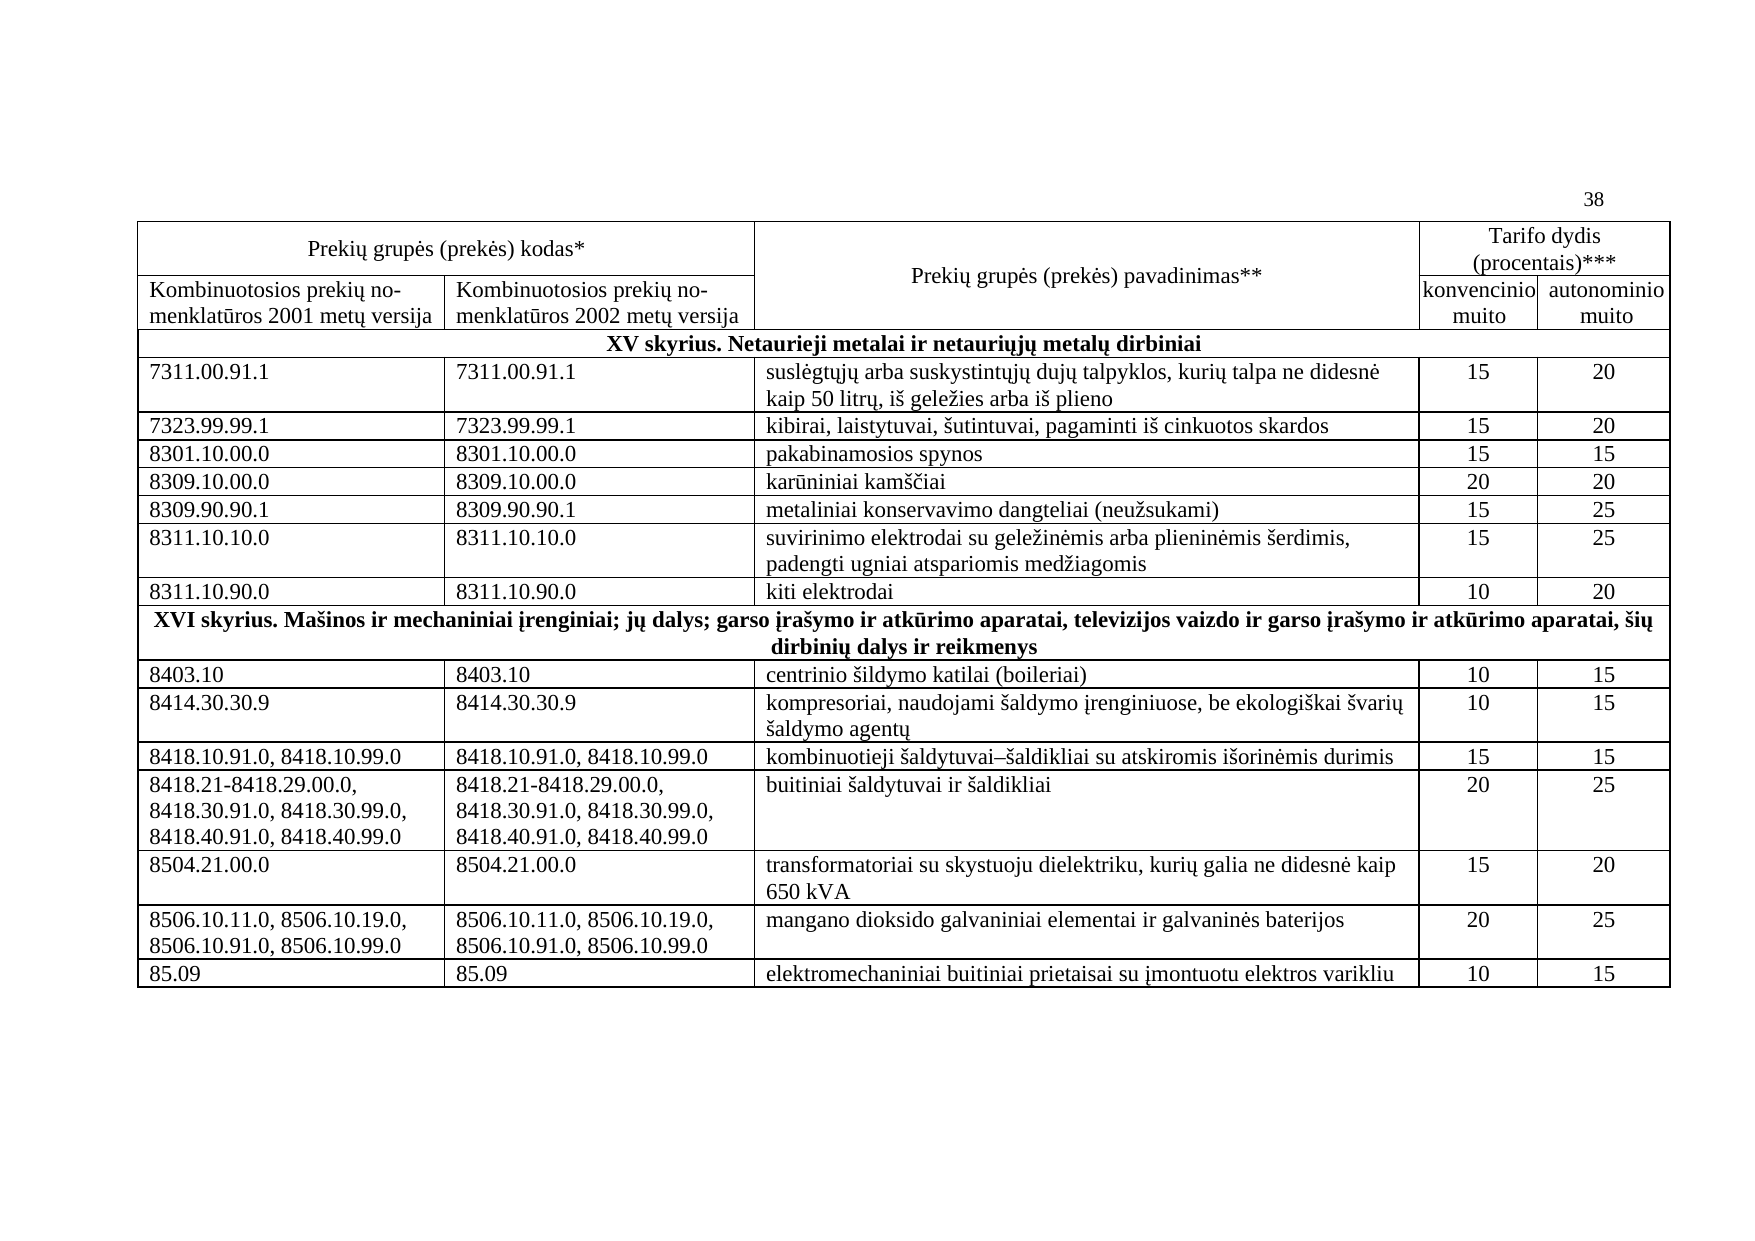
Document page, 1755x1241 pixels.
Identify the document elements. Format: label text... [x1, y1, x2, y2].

table_cell 8309.90.90.1 [445, 496, 754, 523]
table_cell 20 [1538, 851, 1669, 904]
table_cell 15 [1420, 496, 1537, 523]
table_cell 8506.10.11.0, 8506.10.19.0, 8506.10.91.0, 8506.10.99.0 [139, 906, 444, 958]
table_cell 8301.10.00.0 [445, 441, 754, 467]
table_cell 8414.30.30.9 [139, 689, 444, 741]
table_header Prekių grupės (prekės) pavadinimas** [755, 222, 1419, 329]
table_cell 8309.10.00.0 [445, 468, 754, 495]
table_cell 8301.10.00.0 [139, 441, 444, 467]
table_cell kibirai, laistytuvai, šutintuvai, pagaminti iš cinkuotos skardos [755, 413, 1418, 439]
table_header Tarifo dydis (procentais)*** [1420, 222, 1669, 275]
table_cell 20 [1538, 578, 1669, 605]
table_cell 10 [1420, 661, 1537, 687]
table_cell 25 [1538, 906, 1669, 958]
table_cell 8418.21-8418.29.00.0, 8418.30.91.0, 8418.30.99.0, 8418.40.91.0, 8418.40.99.0 [139, 771, 444, 850]
table_cell 8311.10.90.0 [139, 578, 444, 605]
table_cell 8418.10.91.0, 8418.10.99.0 [139, 743, 444, 769]
table_cell 8504.21.00.0 [445, 851, 754, 904]
table_cell mangano dioksido galvaniniai elementai ir galvaninės baterijos [755, 906, 1418, 958]
table_cell 15 [1420, 413, 1537, 439]
table_cell 15 [1538, 661, 1669, 687]
table_cell 10 [1420, 689, 1537, 741]
table_cell 10 [1420, 578, 1537, 605]
table_header Prekių grupės (prekės) kodas* [138, 222, 754, 275]
table_cell 15 [1538, 960, 1669, 986]
table_cell kiti elektrodai [755, 578, 1418, 605]
table_cell XVI skyrius. Mašinos ir mechaniniai įrenginiai; jų dalys; garso įrašymo ir atkūrimo aparatai, televizijos vaizdo ir garso įrašymo ir atkūrimo aparatai, šių dirbinių dalys ir reikmenys [139, 606, 1669, 659]
table_cell metaliniai konservavimo dangteliai (neužsukami) [755, 496, 1418, 523]
table_cell 8311.10.10.0 [139, 524, 444, 577]
table_cell karūniniai kamščiai [755, 468, 1418, 495]
table_cell elektromechaniniai buitiniai prietaisai su įmontuotu elektros varikliu [755, 960, 1418, 986]
table_cell 8309.10.00.0 [139, 468, 444, 495]
table_cell 20 [1420, 771, 1537, 850]
table_cell 85.09 [445, 960, 754, 986]
table_cell centrinio šildymo katilai (boileriai) [755, 661, 1418, 687]
table_cell 15 [1538, 689, 1669, 741]
table_cell 8403.10 [139, 661, 444, 687]
table_cell 15 [1420, 743, 1537, 769]
table_cell 20 [1538, 358, 1669, 411]
table_cell 15 [1420, 851, 1537, 904]
table_cell autonominio muito [1538, 276, 1669, 329]
table_cell 7311.00.91.1 [139, 358, 444, 411]
table_cell transformatoriai su skystuoju dielektriku, kurių galia ne didesnė kaip 650 kVA [755, 851, 1418, 904]
table_cell 7323.99.99.1 [445, 413, 754, 439]
table_cell konvencinio muito [1420, 276, 1537, 329]
table_cell 15 [1420, 524, 1537, 577]
table_cell 25 [1538, 524, 1669, 577]
table_cell pakabinamosios spynos [755, 441, 1418, 467]
table_cell 7311.00.91.1 [445, 358, 754, 411]
table_cell 15 [1420, 358, 1537, 411]
table_cell 25 [1538, 771, 1669, 850]
table_cell 8418.21-8418.29.00.0, 8418.30.91.0, 8418.30.99.0, 8418.40.91.0, 8418.40.99.0 [445, 771, 754, 850]
table_cell 20 [1538, 468, 1669, 495]
table_cell 25 [1538, 496, 1669, 523]
table_cell 15 [1420, 441, 1537, 467]
table_cell 15 [1538, 441, 1669, 467]
table_cell 8414.30.30.9 [445, 689, 754, 741]
table_cell 85.09 [139, 960, 444, 986]
table_cell Kombinuotosios prekių no-menklatūros 2001 metų versija [138, 276, 444, 329]
table_cell 8311.10.90.0 [445, 578, 754, 605]
table_cell 8309.90.90.1 [139, 496, 444, 523]
table_cell 8311.10.10.0 [445, 524, 754, 577]
table_cell buitiniai šaldytuvai ir šaldikliai [755, 771, 1418, 850]
table_cell 10 [1420, 960, 1537, 986]
table_cell XV skyrius. Netaurieji metalai ir netauriųjų metalų dirbiniai [139, 330, 1669, 357]
table_cell 8418.10.91.0, 8418.10.99.0 [445, 743, 754, 769]
table_cell 20 [1420, 906, 1537, 958]
table_cell kombinuotieji šaldytuvai–šaldikliai su atskiromis išorinėmis durimis [755, 743, 1418, 769]
table_cell kompresoriai, naudojami šaldymo įrenginiuose, be ekologiškai švarių šaldymo agentų [755, 689, 1418, 741]
table_cell 7323.99.99.1 [139, 413, 444, 439]
table_cell 15 [1538, 743, 1669, 769]
table_cell 20 [1538, 413, 1669, 439]
table_cell 8403.10 [445, 661, 754, 687]
table_cell 8504.21.00.0 [139, 851, 444, 904]
table_cell suslėgtųjų arba suskystintųjų dujų talpyklos, kurių talpa ne didesnė kaip 50 litrų, iš geležies arba iš plieno [755, 358, 1418, 411]
table_cell 20 [1420, 468, 1537, 495]
table_cell Kombinuotosios prekių no-menklatūros 2002 metų versija [445, 276, 754, 329]
table_cell 8506.10.11.0, 8506.10.19.0, 8506.10.91.0, 8506.10.99.0 [445, 906, 754, 958]
table_cell suvirinimo elektrodai su geležinėmis arba plieninėmis šerdimis, padengti ugniai atspariomis medžiagomis [755, 524, 1418, 577]
